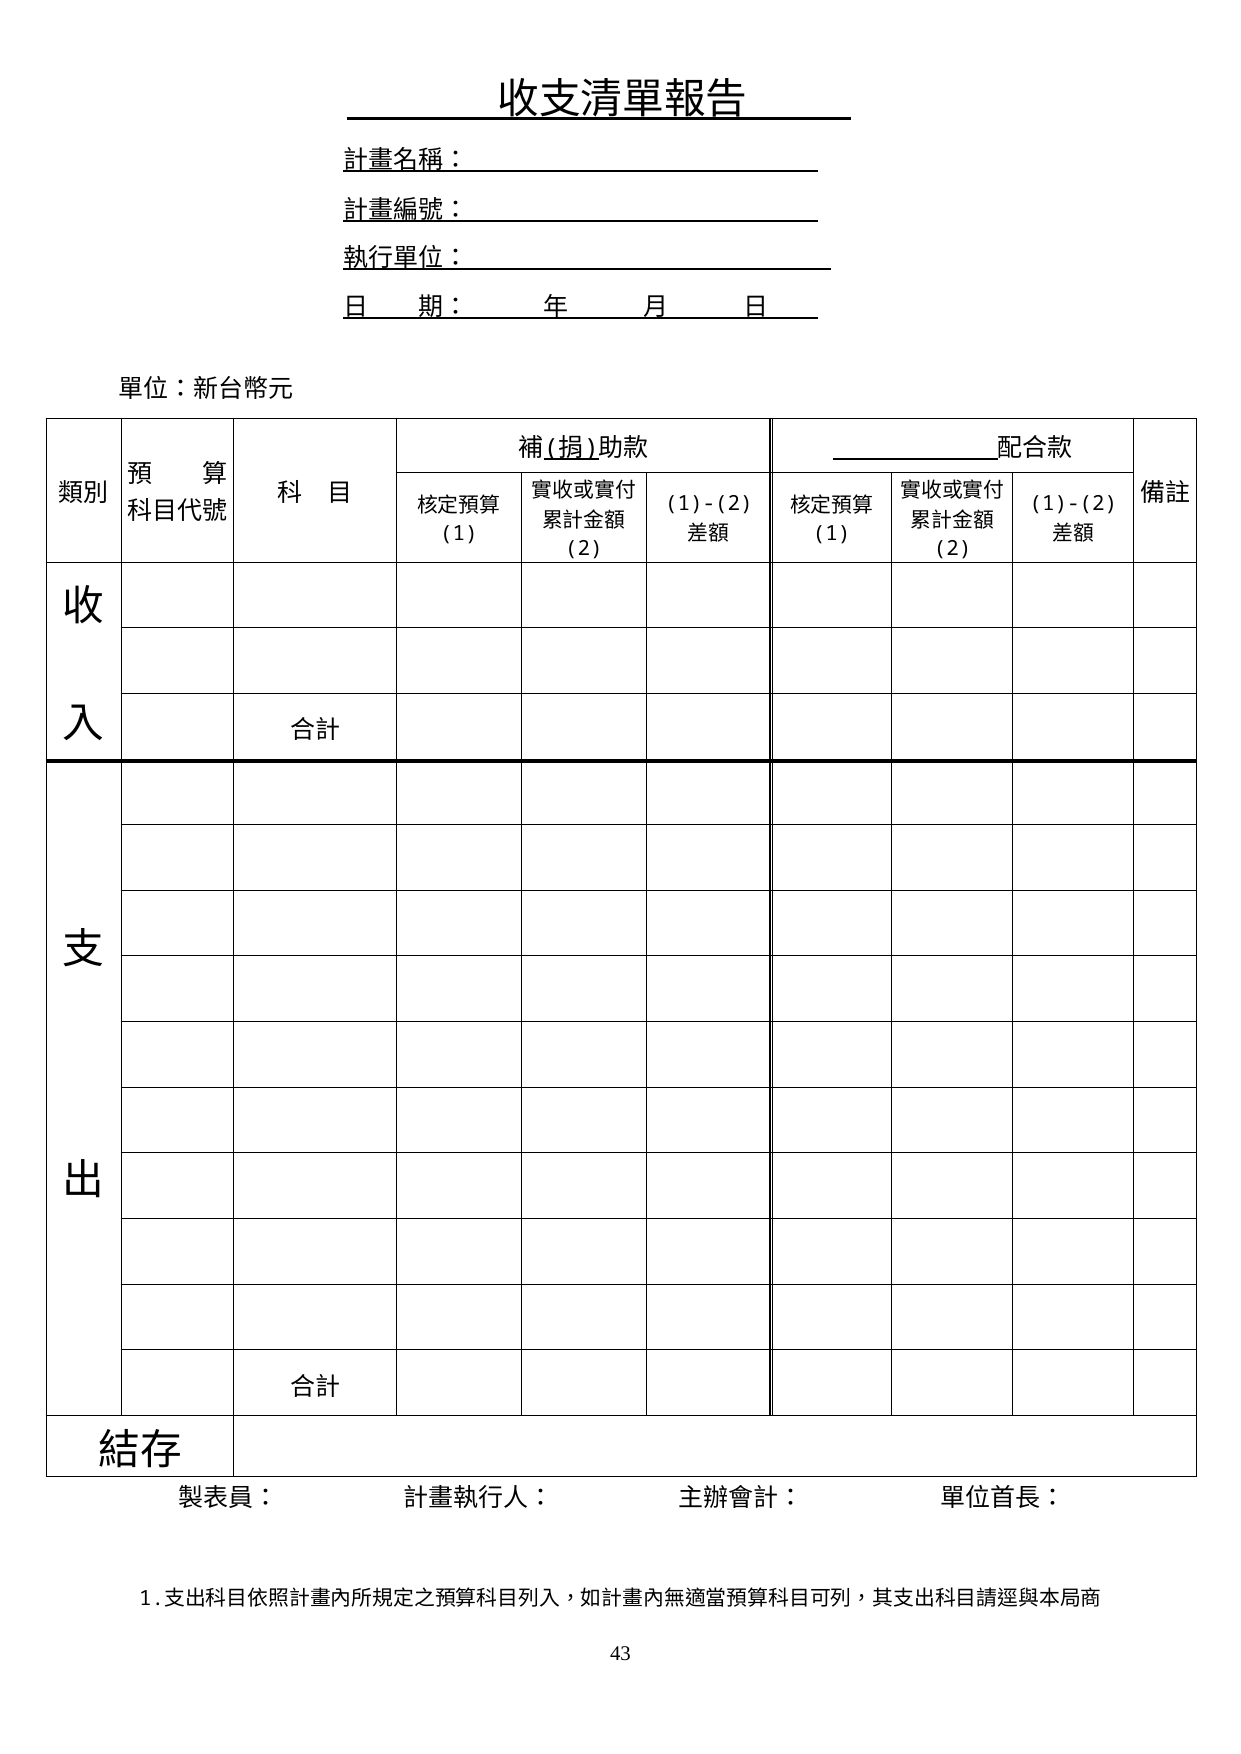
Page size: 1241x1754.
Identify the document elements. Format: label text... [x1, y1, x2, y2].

table_cell (1)-(2) 差額 [1013, 473, 1133, 562]
table_cell [122, 1350, 233, 1415]
table_cell [892, 1153, 1012, 1218]
table_cell [234, 1153, 396, 1218]
table_header 補(捐)助款 [397, 419, 769, 472]
table_cell [1134, 763, 1196, 824]
table_cell [522, 956, 646, 1021]
table_cell [892, 1350, 1012, 1415]
table_cell [397, 1088, 521, 1152]
table_cell [892, 694, 1012, 758]
table_cell [522, 1350, 646, 1415]
table_cell [773, 1153, 891, 1218]
table_cell 支 出 [47, 763, 121, 1415]
table_cell [522, 1022, 646, 1087]
table_cell [522, 763, 646, 824]
table_cell [122, 694, 233, 758]
table_cell 實收或實付 累計金額(2) [892, 473, 1012, 562]
table_cell [892, 1022, 1012, 1087]
table_cell [122, 1153, 233, 1218]
table_cell [1013, 1219, 1133, 1283]
table_cell [773, 825, 891, 890]
table_cell [397, 763, 521, 824]
table_cell [234, 628, 396, 693]
table_cell [122, 1088, 233, 1152]
table_cell [892, 1285, 1012, 1349]
table_cell [773, 763, 891, 824]
table_header 配合款 [773, 419, 1133, 472]
table_cell [122, 956, 233, 1021]
table_cell [397, 1219, 521, 1283]
table_cell [1013, 891, 1133, 955]
table_cell [647, 1153, 769, 1218]
table_cell [1013, 694, 1133, 758]
table_cell [892, 563, 1012, 627]
text 日 期： 年 月 日 [118, 286, 1122, 322]
table_cell [773, 694, 891, 758]
text 製表員： 計畫執行人： 主辦會計： 單位首長： [118, 1477, 1122, 1513]
table_cell [397, 628, 521, 693]
table_cell [522, 891, 646, 955]
table_cell [647, 1285, 769, 1349]
table_cell [234, 1416, 1196, 1476]
table_cell [522, 825, 646, 890]
table_cell [1134, 628, 1196, 693]
table_cell [397, 825, 521, 890]
table_cell [122, 1022, 233, 1087]
table_cell [1013, 1088, 1133, 1152]
table_cell [647, 825, 769, 890]
table_cell [522, 1285, 646, 1349]
table_cell [773, 563, 891, 627]
table_cell [234, 1088, 396, 1152]
table_cell [122, 628, 233, 693]
table_cell [234, 956, 396, 1021]
table_cell [892, 891, 1012, 955]
table_header 預 算 科目代號 [122, 419, 233, 562]
table_cell [234, 1285, 396, 1349]
table_cell 結存 [47, 1416, 233, 1476]
table_cell [1134, 825, 1196, 890]
table_cell [1134, 694, 1196, 758]
table_cell [1134, 1153, 1196, 1218]
text 計畫名稱： [118, 138, 1122, 176]
table_cell [647, 763, 769, 824]
table_cell [647, 1022, 769, 1087]
table_cell 合計 [234, 1350, 396, 1415]
text 1.支出科目依照計畫內所規定之預算科目列入，如計畫內無適當預算科目可列，其支出科目請逕與本局商 [118, 1582, 1122, 1612]
table_cell [1134, 1022, 1196, 1087]
table_cell [522, 628, 646, 693]
table_cell [647, 694, 769, 758]
table_cell [647, 1088, 769, 1152]
table_cell [892, 956, 1012, 1021]
table_cell [773, 1350, 891, 1415]
table_cell [1134, 891, 1196, 955]
table_cell [234, 563, 396, 627]
table_cell [1134, 956, 1196, 1021]
table_cell [647, 891, 769, 955]
table_cell [522, 694, 646, 758]
table_cell [1013, 763, 1133, 824]
text 收支清單報告 [118, 65, 1122, 126]
table_cell [892, 825, 1012, 890]
table_cell [773, 628, 891, 693]
table_cell [522, 563, 646, 627]
table_cell 收 入 [47, 563, 121, 758]
table_cell 實收或實付 累計金額(2) [522, 473, 646, 562]
table_cell [234, 1219, 396, 1283]
table_header 科 目 [234, 419, 396, 562]
table_cell [647, 956, 769, 1021]
table_cell [397, 563, 521, 627]
table_cell [122, 563, 233, 627]
table_cell [1013, 1153, 1133, 1218]
table_cell [773, 891, 891, 955]
table_cell [892, 763, 1012, 824]
table_cell [122, 1285, 233, 1349]
table_cell [773, 1022, 891, 1087]
table_cell 核定預算(1) [773, 473, 891, 562]
table_header 備註 [1134, 419, 1196, 562]
text 執行單位： [118, 236, 1122, 273]
table_cell [1134, 1088, 1196, 1152]
table_cell [122, 891, 233, 955]
table_cell [522, 1219, 646, 1283]
table_header 類別 [47, 419, 121, 562]
table_cell [892, 1219, 1012, 1283]
table_cell [122, 1219, 233, 1283]
table_cell [892, 628, 1012, 693]
table_cell [773, 1088, 891, 1152]
table_cell 核定預算(1) [397, 473, 521, 562]
table_cell [892, 1088, 1012, 1152]
table_cell [1134, 1219, 1196, 1283]
table_cell [397, 1350, 521, 1415]
table_cell [397, 694, 521, 758]
table_cell [1013, 1285, 1133, 1349]
table_cell [397, 1285, 521, 1349]
table_cell [234, 1022, 396, 1087]
table_cell [234, 891, 396, 955]
table_cell [397, 891, 521, 955]
table_cell [773, 1285, 891, 1349]
text 單位：新台幣元 [118, 335, 1122, 405]
table_cell [397, 1022, 521, 1087]
table_cell [397, 1153, 521, 1218]
table_cell [773, 1219, 891, 1283]
table_cell [1013, 563, 1133, 627]
table_cell [647, 563, 769, 627]
table_cell [1013, 825, 1133, 890]
table_cell [234, 763, 396, 824]
table_cell [122, 825, 233, 890]
table_cell [234, 825, 396, 890]
table_cell [1134, 1285, 1196, 1349]
table_cell [1134, 563, 1196, 627]
table_cell [1013, 956, 1133, 1021]
table_cell [647, 628, 769, 693]
table_cell (1)-(2) 差額 [647, 473, 769, 562]
table_cell [397, 956, 521, 1021]
table_cell [122, 763, 233, 824]
table_cell 合計 [234, 694, 396, 758]
table_cell [522, 1153, 646, 1218]
table_cell [1013, 628, 1133, 693]
table_cell [1134, 1350, 1196, 1415]
table_cell [522, 1088, 646, 1152]
table_cell [773, 956, 891, 1021]
table_cell [1013, 1350, 1133, 1415]
table_cell [647, 1219, 769, 1283]
table_cell [1013, 1022, 1133, 1087]
table_cell [647, 1350, 769, 1415]
text 計畫編號： [118, 188, 1122, 226]
